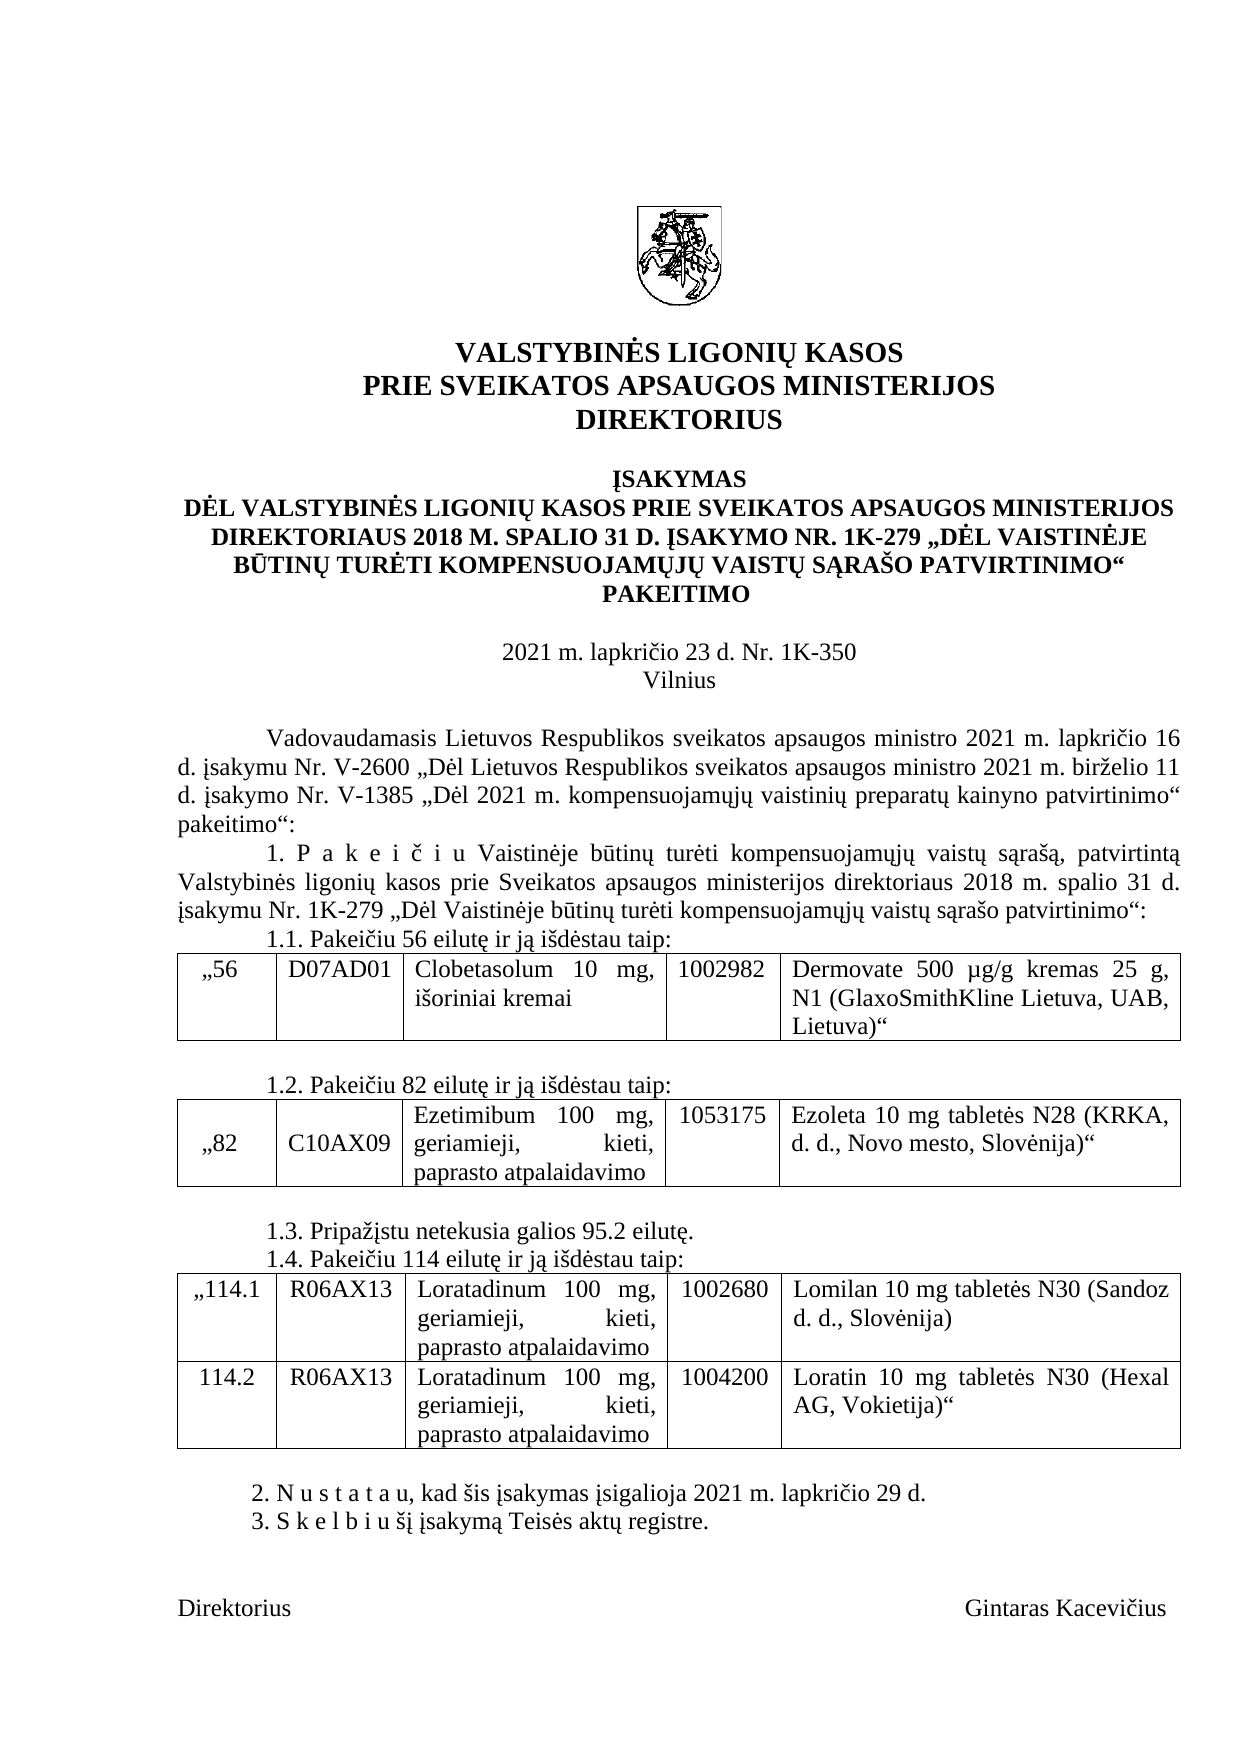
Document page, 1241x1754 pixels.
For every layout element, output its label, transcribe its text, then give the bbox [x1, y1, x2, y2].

table_header Dermovate 500 µg/g kremas 25 g, N1 (GlaxoSmithKline Lietuva, UAB, Lietuva)“ [781, 954, 1180, 1040]
text VALSTYBINĖS LIGONIŲ KASOS [177, 335, 1181, 368]
text 1. P a k e i č i u Vaistinėje būtinų turėti kompensuojamųjų vaistų sąrašą, patvirtintą Valstybinės ligonių kasos prie Sveikatos apsaugos ministerijos direktoriaus 2018 m. spalio 31 d. įsakymu Nr. 1K-279 „Dėl Vaistinėje būtinų turėti kompensuojamųjų vaistų sąrašo patvirtinimo“: [177, 838, 1181, 924]
table_cell 1004200 [668, 1362, 781, 1448]
table_cell Loratin 10 mg tabletės N30 (Hexal AG, Vokietija)“ [782, 1362, 1180, 1448]
table_header D07AD01 [277, 954, 403, 1040]
text ĮSAKYMAS [177, 464, 1181, 493]
table_header Lomilan 10 mg tabletės N30 (Sandoz d. d., Slovėnija) [782, 1274, 1180, 1361]
text 1.1. Pakeičiu 56 eilutę ir ją išdėstau taip: [177, 924, 1181, 953]
text DĖL VALSTYBINĖS LIGONIŲ KASOS PRIE SVEIKATOS APSAUGOS MINISTERIJOS DIREKTORIAUS 2018 M. SPALIO 31 D. ĮSAKYMO NR. 1K-279 „DĖL VAISTINĖJE BŪTINŲ TURĖTI KOMPENSUOJAMŲJŲ VAISTŲ SĄRAŠO PATVIRTINIMO“ PAKEITIMO [177, 493, 1181, 608]
table_header 1002680 [668, 1274, 781, 1361]
text Direktorius Gintaras Kacevičius [177, 1593, 1181, 1621]
text DIREKTORIUS [177, 402, 1181, 435]
table_header Clobetasolum 10 mg, išoriniai kremai [404, 954, 666, 1040]
table_cell Loratadinum 100 mg, geriamieji, kieti, paprasto atpalaidavimo [406, 1362, 667, 1448]
table_header „82 [178, 1100, 276, 1186]
text 2021 m. lapkričio 23 d. Nr. 1K-350 [177, 637, 1181, 665]
table_header R06AX13 [277, 1274, 405, 1361]
text Vilnius [177, 665, 1181, 694]
text 3. S k e l b i u šį įsakymą Teisės aktų registre. [177, 1506, 1181, 1535]
table_header 1002982 [667, 954, 780, 1040]
text Vadovaudamasis Lietuvos Respublikos sveikatos apsaugos ministro 2021 m. lapkričio 16 d. įsakymu Nr. V-2600 „Dėl Lietuvos Respublikos sveikatos apsaugos ministro 2021 m. birželio 11 d. įsakymo Nr. V-1385 „Dėl 2021 m. kompensuojamųjų vaistinių preparatų kainyno patvirtinimo“ pakeitimo“: [177, 723, 1181, 838]
table_header Ezetimibum 100 mg, geriamieji, kieti, paprasto atpalaidavimo [403, 1100, 665, 1186]
text 1.4. Pakeičiu 114 eilutę ir ją išdėstau taip: [177, 1244, 1181, 1273]
table_header 1053175 [666, 1100, 779, 1186]
table_header Ezoleta 10 mg tabletės N28 (KRKA, d. d., Novo mesto, Slovėnija)“ [780, 1100, 1180, 1186]
table_header „114.1 [178, 1274, 276, 1361]
text PRIE SVEIKATOS APSAUGOS MINISTERIJOS [177, 368, 1181, 402]
text 1.2. Pakeičiu 82 eilutę ir ją išdėstau taip: [177, 1070, 1181, 1099]
table_cell 114.2 [178, 1362, 276, 1448]
table_cell R06AX13 [277, 1362, 405, 1448]
text 1.3. Pripažįstu netekusia galios 95.2 eilutę. [177, 1216, 1181, 1244]
table_header Loratadinum 100 mg, geriamieji, kieti, paprasto atpalaidavimo [406, 1274, 667, 1361]
table_header „56 [178, 954, 276, 1040]
text 2. N u s t a t a u, kad šis įsakymas įsigalioja 2021 m. lapkričio 29 d. [177, 1478, 1181, 1506]
table_header C10AX09 [277, 1100, 402, 1186]
